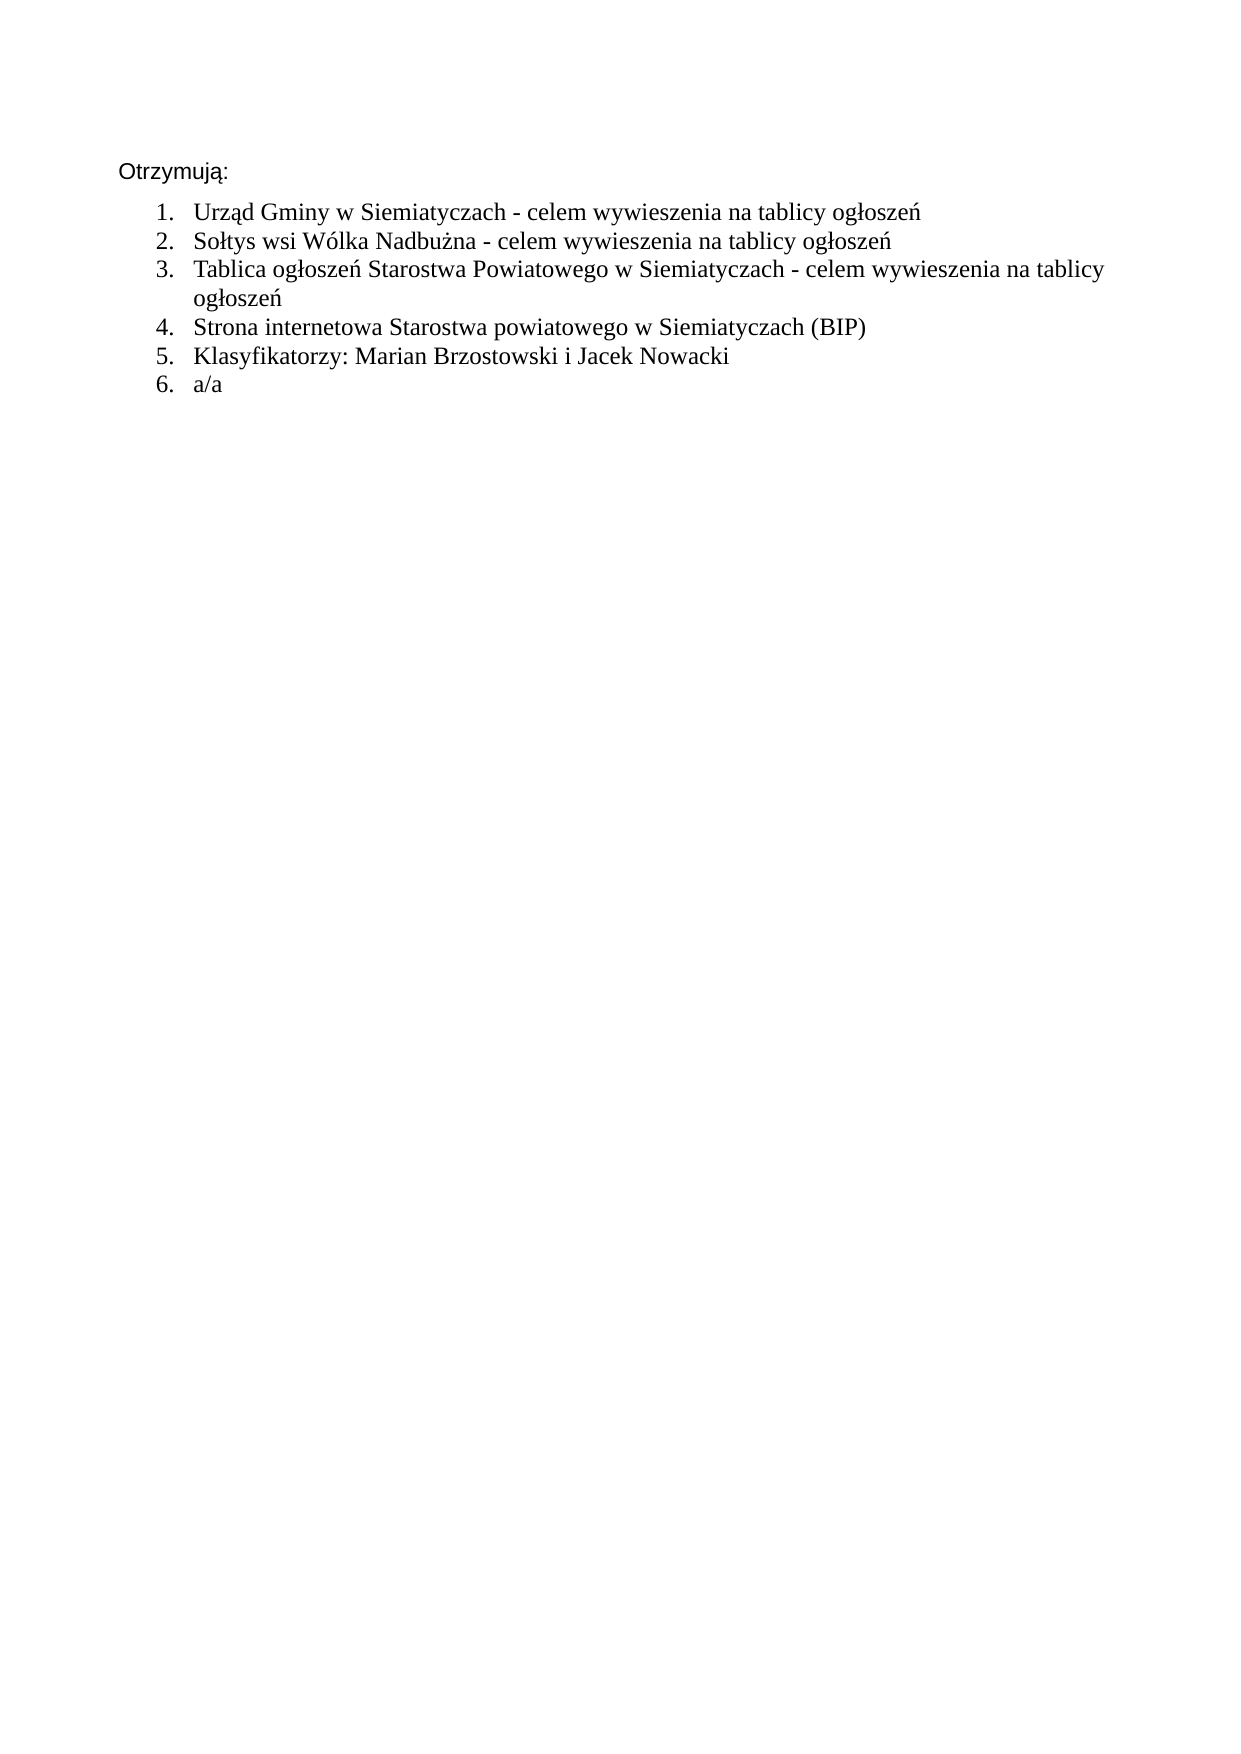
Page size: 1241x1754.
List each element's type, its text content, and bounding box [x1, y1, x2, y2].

text Otrzymują: [118, 158, 1122, 184]
list a/a [156, 369, 1122, 398]
list Sołtys wsi Wólka Nadbużna - celem wywieszenia na tablicy ogłoszeń [156, 226, 1122, 254]
list Urząd Gminy w Siemiatyczach - celem wywieszenia na tablicy ogłoszeń [156, 197, 1122, 226]
list Strona internetowa Starostwa powiatowego w Siemiatyczach (BIP) [156, 312, 1122, 341]
list Tablica ogłoszeń Starostwa Powiatowego w Siemiatyczach - celem wywieszenia na tablicy ogłoszeń [156, 254, 1122, 312]
list Klasyfikatorzy: Marian Brzostowski i Jacek Nowacki [156, 341, 1122, 369]
